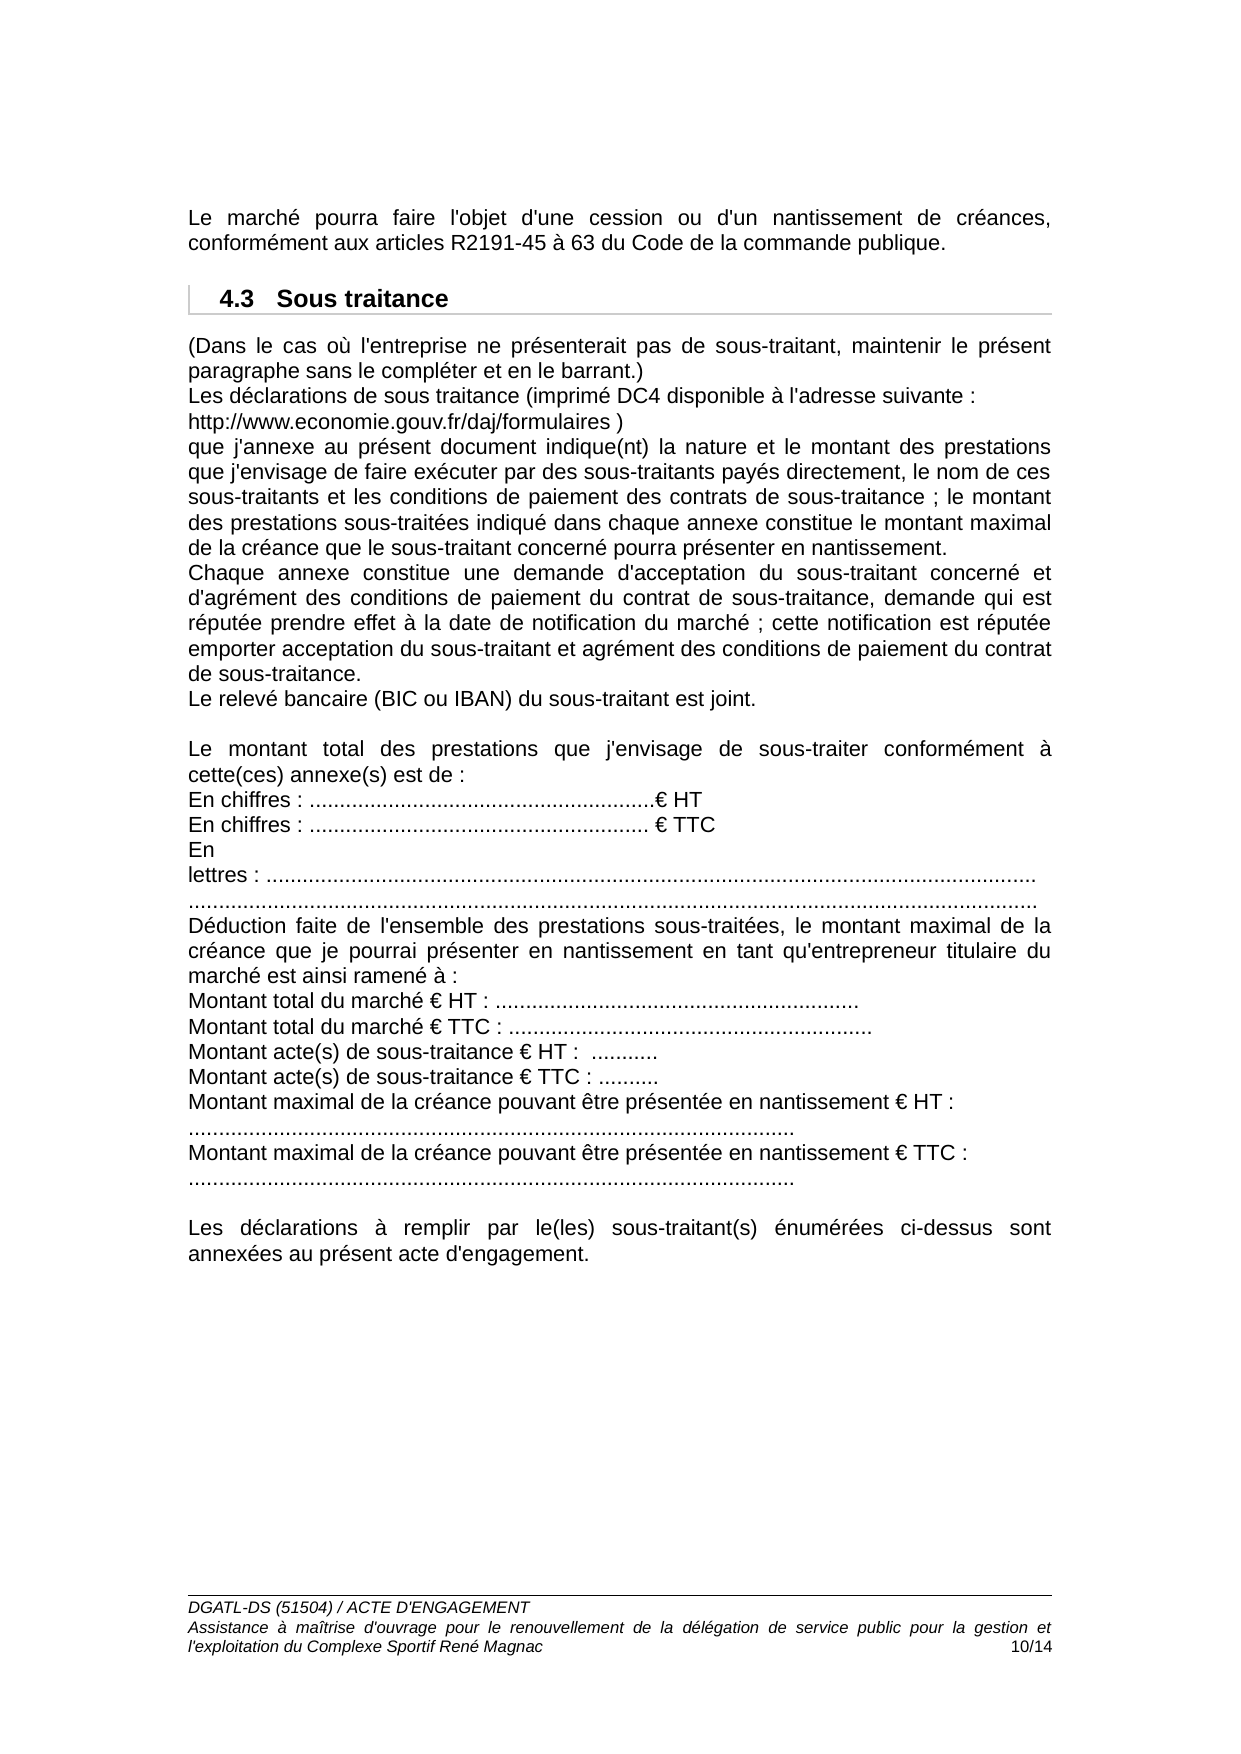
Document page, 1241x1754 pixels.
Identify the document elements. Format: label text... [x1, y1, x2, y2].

text Les déclarations de sous traitance (imprimé DC4 disponible à l'adresse suivante : [188, 383, 1052, 409]
text (Dans le cas où l'entreprise ne présenterait pas de sous-traitant, maintenir le présent paragraphe sans le compléter et en le barrant.) [188, 333, 1052, 383]
text En chiffres : .........................................................€ HT [188, 787, 1052, 812]
text Montant maximal de la créance pouvant être présentée en nantissement € HT : [188, 1089, 1052, 1114]
text Les déclarations à remplir par le(les) sous-traitant(s) énumérées ci-dessus sont annexées au présent acte d'engagement. [188, 1215, 1052, 1266]
text Le montant total des prestations que j'envisage de sous-traiter conformément à cette(ces) annexe(s) est de : [188, 736, 1052, 787]
subtitle Sous traitance [188, 284, 1052, 313]
text Montant acte(s) de sous-traitance € TTC : .......... [188, 1064, 1052, 1089]
text Montant total du marché € TTC : ............................................................ [188, 1014, 1052, 1039]
text Chaque annexe constitue une demande d'acceptation du sous-traitant concerné et d'agrément des conditions de paiement du contrat de sous-traitance, demande qui est réputée prendre effet à la date de notification du marché ; cette notification est réputée emporter acceptation du sous-traitant et agrément des conditions de paiement du contrat de sous-traitance. [188, 560, 1052, 686]
text En lettres : ............................................................................................................................... [188, 837, 1052, 888]
text .................................................................................................... [188, 1165, 1052, 1190]
text http://www.economie.gouv.fr/daj/formulaires ) [188, 409, 1052, 434]
text Montant maximal de la créance pouvant être présentée en nantissement € TTC : [188, 1140, 1052, 1165]
text que j'annexe au présent document indique(nt) la nature et le montant des prestations que j'envisage de faire exécuter par des sous-traitants payés directement, le nom de ces sous-traitants et les conditions de paiement des contrats de sous-traitance ; le montant des prestations sous-traitées indiqué dans chaque annexe constitue le montant maximal de la créance que le sous-traitant concerné pourra présenter en nantissement. [188, 434, 1052, 560]
text Le relevé bancaire (BIC ou IBAN) du sous-traitant est joint. [188, 686, 1052, 711]
text Montant total du marché € HT : ............................................................ [188, 988, 1052, 1014]
text Montant acte(s) de sous-traitance € HT : ........... [188, 1039, 1052, 1064]
text Le marché pourra faire l'objet d'une cession ou d'un nantissement de créances, conformément aux articles R2191-45 à 63 du Code de la commande publique. [188, 204, 1052, 255]
text .................................................................................................... [188, 1114, 1052, 1140]
text ............................................................................................................................................ [188, 888, 1052, 913]
text Déduction faite de l'ensemble des prestations sous-traitées, le montant maximal de la créance que je pourrai présenter en nantissement en tant qu'entrepreneur titulaire du marché est ainsi ramené à : [188, 913, 1052, 988]
text En chiffres : ........................................................ € TTC [188, 812, 1052, 837]
